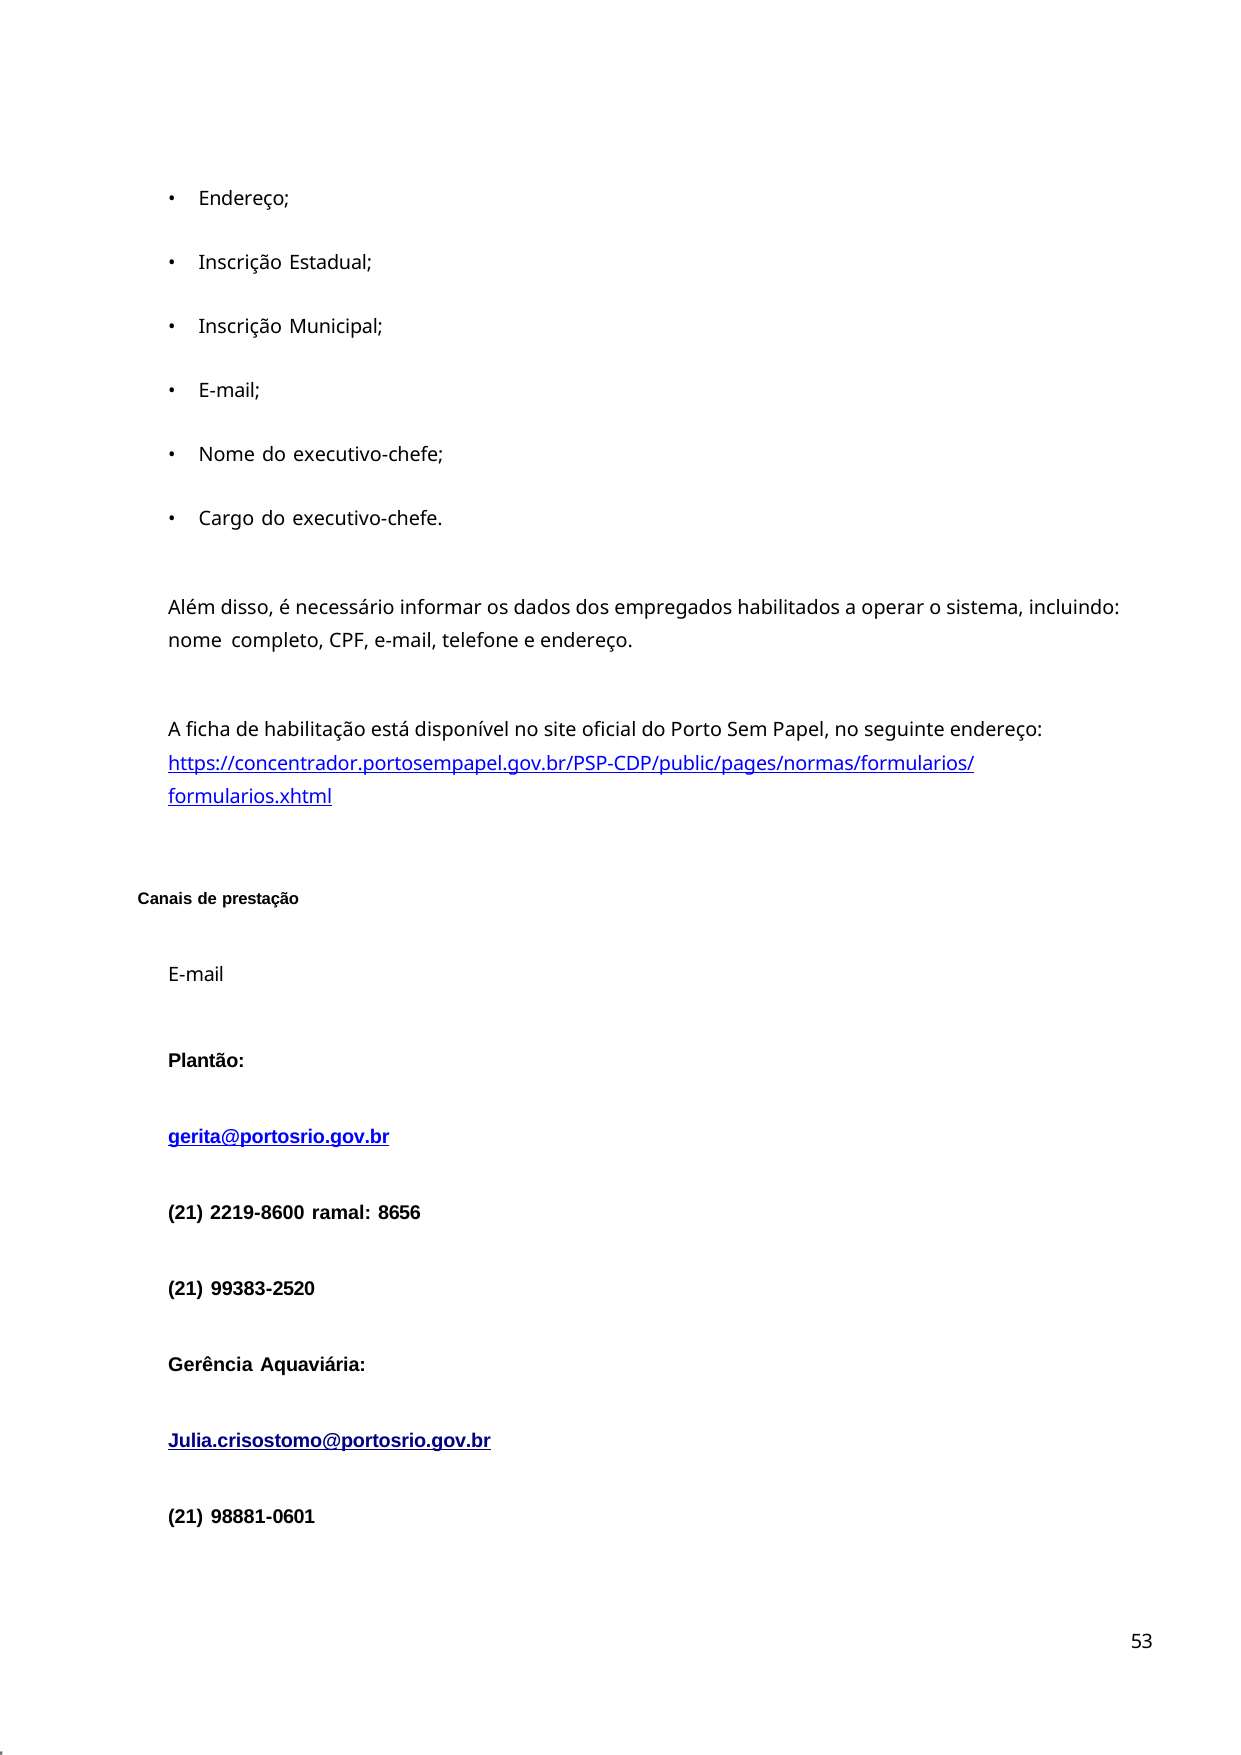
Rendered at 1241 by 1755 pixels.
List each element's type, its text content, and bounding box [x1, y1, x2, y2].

subtitle Julia.crisostomo@portosrio.gov.br [168, 1429, 1241, 1452]
text A ficha de habilitação está disponível no site oficial do Porto Sem Papel, no seguinte endereço: https://concentrador.portosempapel.gov.br/PSP-CDP/public/pages/normas/formularios/formularios.xhtml [168, 716, 1106, 809]
list Inscrição Municipal; [168, 312, 1241, 339]
subtitle Gerência Aquaviária: [168, 1353, 1241, 1376]
subtitle Plantão: [168, 1049, 1241, 1072]
list Cargo do executivo-chefe. [168, 504, 1241, 532]
text E-mail [168, 961, 1241, 988]
list Endereço; [168, 184, 1241, 211]
text Além disso, é necessário informar os dados dos empregados habilitados a operar o sistema, incluindo: nome completo, CPF, e-mail, telefone e endereço. [168, 593, 1146, 653]
subtitle (21) 2219-8600 ramal: 8656 [168, 1201, 1241, 1224]
subtitle gerita@portosrio.gov.br [168, 1125, 1241, 1148]
list Inscrição Estadual; [168, 248, 1241, 275]
list E-mail; [168, 376, 1241, 403]
text Canais de prestação [137, 888, 1241, 908]
subtitle (21) 99383-2520 [168, 1277, 1241, 1300]
list Nome do executivo-chefe; [168, 440, 1241, 467]
subtitle (21) 98881-0601 [168, 1505, 1241, 1527]
